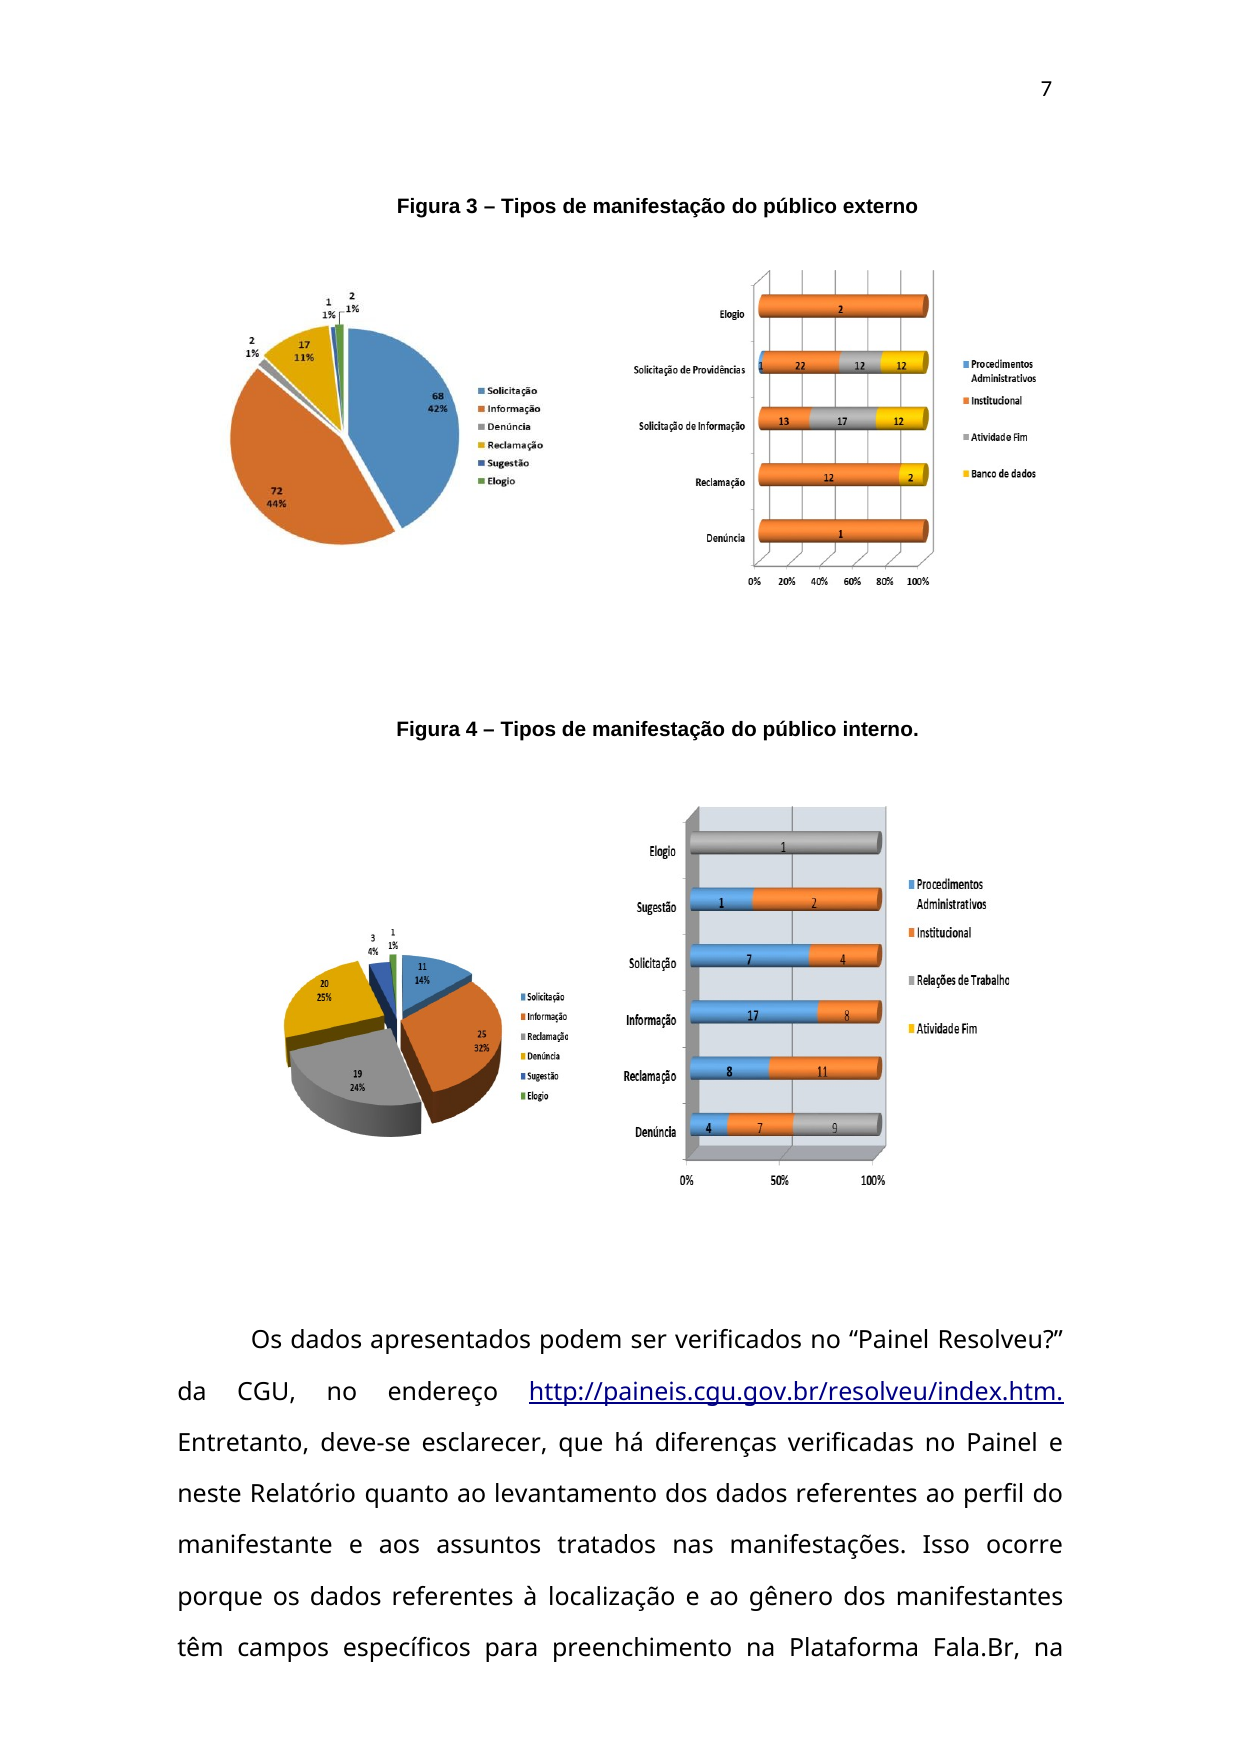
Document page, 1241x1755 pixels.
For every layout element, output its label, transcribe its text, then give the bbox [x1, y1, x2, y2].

text Figura 4 – Tipos de manifestação do público interno. [396, 717, 1134, 741]
text Os dados apresentados podem ser verificados no “Painel Resolveu?” da CGU, no endereço http://paineis.cgu.gov.br/resolveu/index.htm. Entretanto, deve-se esclarecer, que há diferenças verificadas no Painel e neste Relatório quanto ao levantamento dos dados referentes ao perfil do manifestante e aos assuntos tratados nas manifestações. Isso ocorre porque os dados referentes à localização e ao gênero dos manifestantes têm campos específicos para preenchimento na Plataforma Fala.Br, na [177, 1322, 1063, 1664]
text Figura 3 – Tipos de manifestação do público externo [397, 194, 1134, 218]
